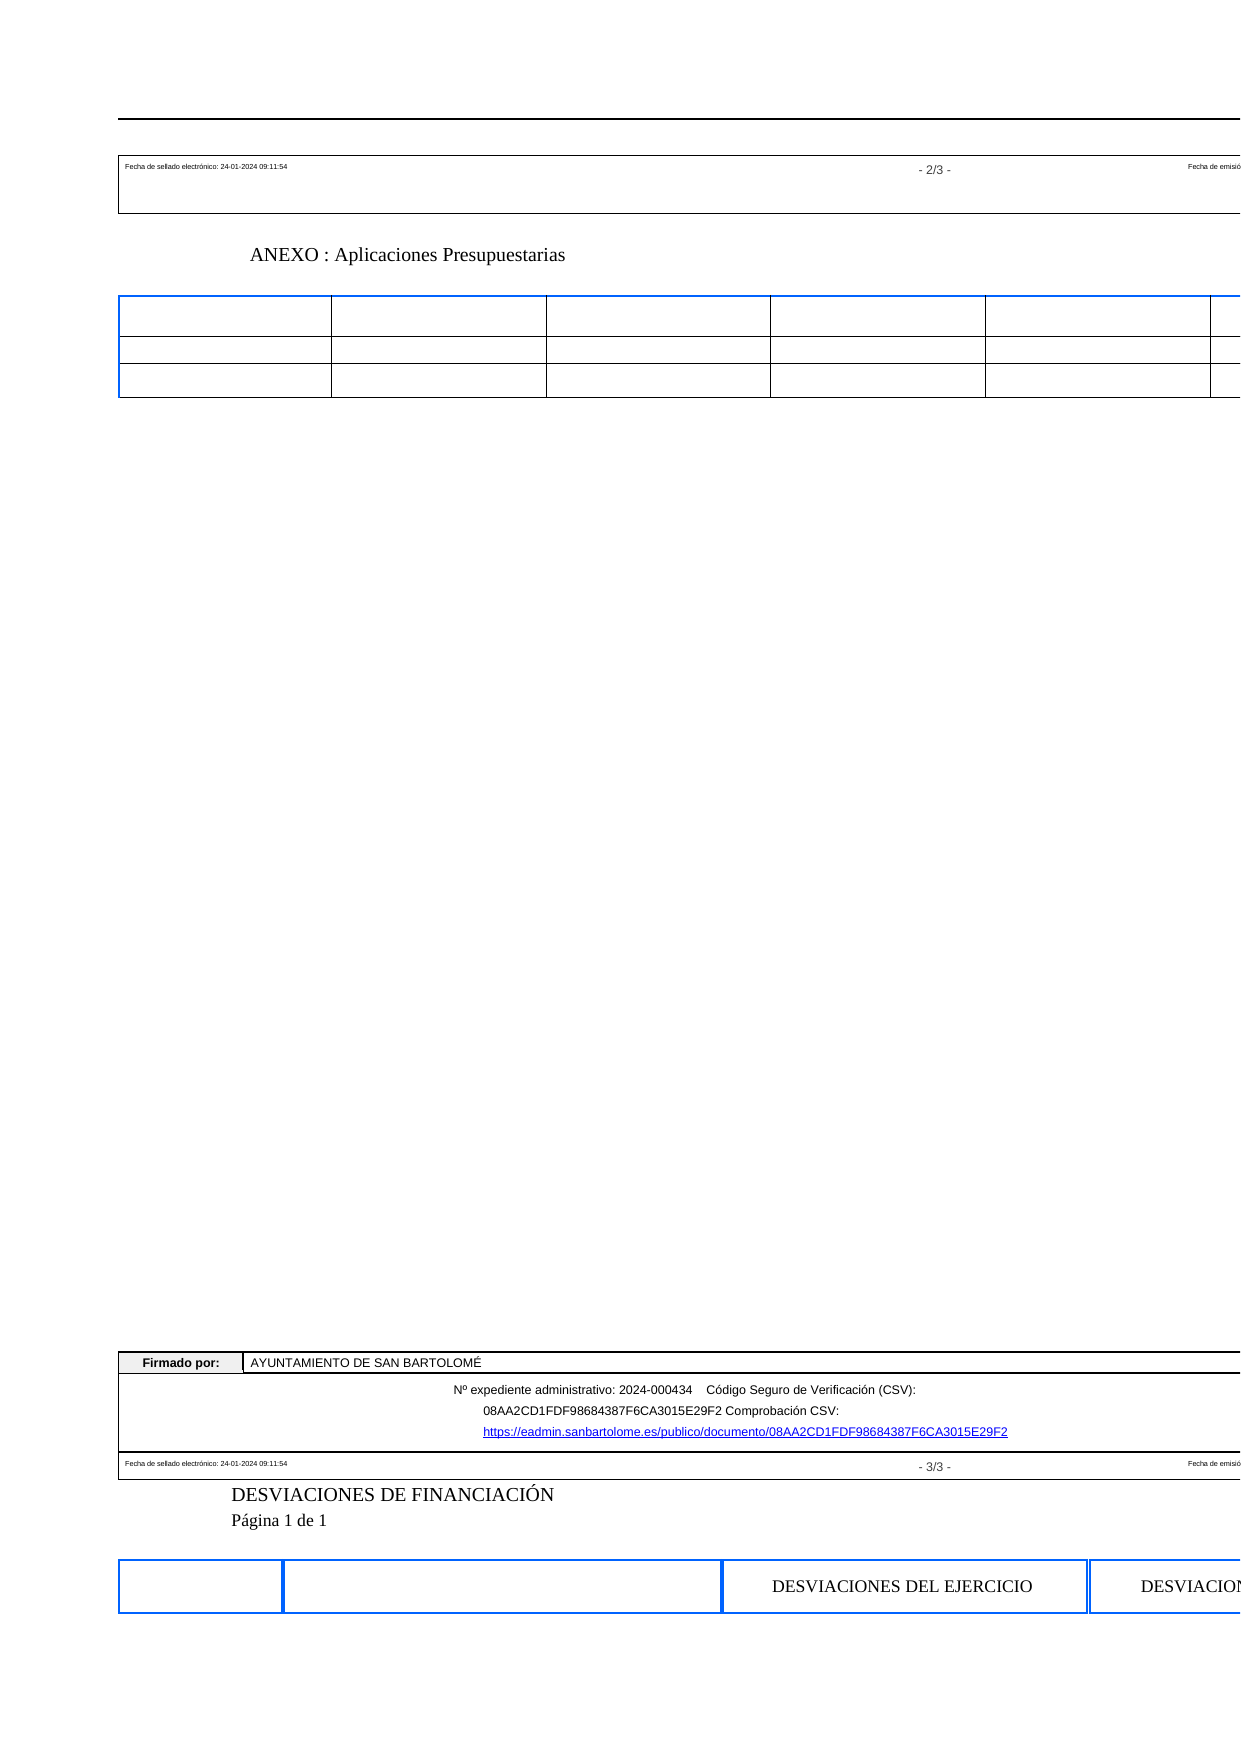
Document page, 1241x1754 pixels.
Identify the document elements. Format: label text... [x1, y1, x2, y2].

table_cell 2022 17-1532-61901 [120, 337, 331, 363]
table_cell 2020 -76116 [332, 364, 546, 397]
table_cell [547, 364, 770, 397]
table_header Firmado por: [119, 1353, 242, 1370]
table_header DESVIACIONES ACUMULADAS [1091, 1561, 1240, 1612]
text ANEXO : Aplicaciones Presupuestarias [249, 243, 1122, 266]
table_header DESVIACIONES DEL EJERCICIO [724, 1561, 1086, 1612]
table_cell Fecha de sellado electrónico: 24-01-2024 09:11:54 - 2/3 - Fecha de emisión de esta copia: 24-01-2024 09:11:56 [119, 156, 1240, 179]
table_cell 2022 14-342-61937 [771, 337, 985, 363]
text DESVIACIONES DE FINANCIACIÓN [231, 1483, 1122, 1506]
table_header 2021 11-920-60908 [771, 297, 985, 336]
table_cell Nº expediente administrativo: 2024-000434 Código Seguro de Verificación (CSV): 08AA2CD1FDF98684387F6CA3015E29F2 Comprobación CSV: https://eadmin.sanbartolome.es/publico/documento/08AA2CD1FDF98684387F6CA3015E29F2 [119, 1374, 1240, 1451]
table_cell [771, 364, 985, 397]
table_cell 2022 11-920-62100 [332, 337, 546, 363]
table_cell 2022 11-920-60908 [547, 337, 770, 363]
table_header [120, 1561, 281, 1612]
table_header 2021 17-1532-61901 [547, 297, 770, 336]
table_header 2020 11-920-60908 [332, 297, 546, 336]
table_header AYUNTAMIENTO DE SAN BARTOLOMÉ [244, 1353, 1240, 1372]
text Página 1 de 1 [231, 1509, 1122, 1530]
table_cell 2023 11-920-60908 [120, 364, 331, 397]
table_cell [986, 364, 1210, 397]
table_cell Fecha de sellado electrónico: 24-01-2024 09:11:54 - 3/3 - Fecha de emisión de esta copia: 24-01-2024 09:11:56 [119, 1453, 1240, 1479]
table_header 2021 14-342-61937 [1211, 297, 1240, 336]
table_cell 2023 14-342-61937 [1211, 337, 1240, 363]
table_header [285, 1561, 720, 1612]
table_cell 2023 17-1532-61901 [986, 337, 1210, 363]
table_header 2021 11-920-62100 [986, 297, 1210, 336]
table_cell [1211, 364, 1240, 397]
table_header 2020 14-342-61937 [120, 297, 331, 336]
